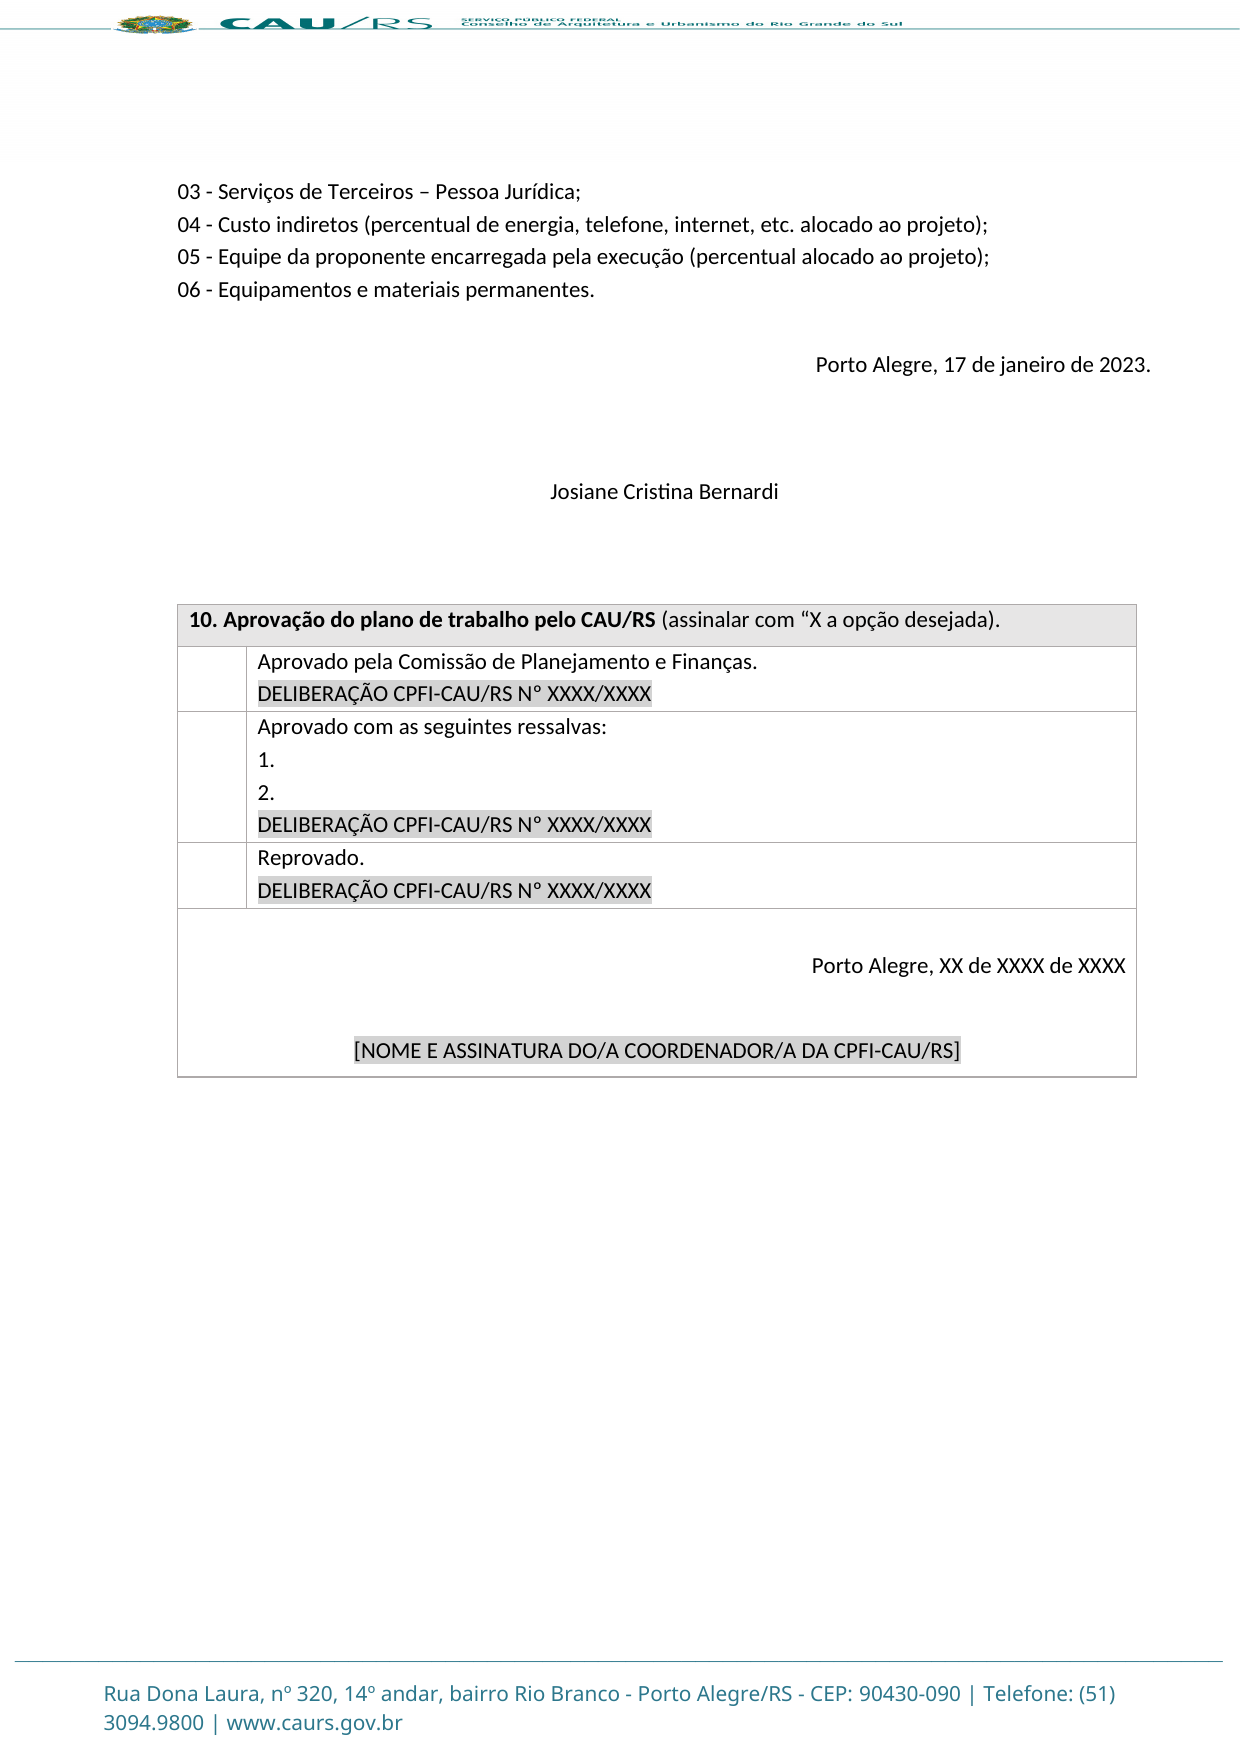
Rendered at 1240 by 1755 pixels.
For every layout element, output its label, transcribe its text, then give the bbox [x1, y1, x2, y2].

text 06 - Equipamentos e materiais permanentes. [177, 275, 1152, 303]
table_cell Porto Alegre, XX de XXXX de XXXX [NOME E ASSINATURA DO/A COORDENADOR/A DA CPFI-CAU/RS] [178, 909, 1136, 1076]
table_header 10. Aprovação do plano de trabalho pelo CAU/RS (assinalar com “X a opção desejada). [178, 605, 1136, 646]
table_cell [178, 647, 246, 711]
text Porto Alegre, 17 de janeiro de 2023. [177, 350, 1152, 378]
table_cell [178, 843, 246, 908]
table_cell Reprovado. DELIBERAÇÃO CPFI-CAU/RS Nº XXXX/XXXX [247, 843, 1136, 908]
text 05 - Equipe da proponente encarregada pela execução (percentual alocado ao projeto); [177, 242, 1152, 270]
table_cell [178, 712, 246, 842]
table_cell Aprovado pela Comissão de Planejamento e Finanças. DELIBERAÇÃO CPFI-CAU/RS Nº XXXX/XXXX [247, 647, 1136, 711]
text 04 - Custo indiretos (percentual de energia, telefone, internet, etc. alocado ao projeto); [177, 210, 1152, 238]
text 03 - Serviços de Terceiros – Pessoa Jurídica; [177, 177, 1152, 205]
text Josiane Cristina Bernardi [177, 477, 1152, 505]
table_cell Aprovado com as seguintes ressalvas: 1. 2. DELIBERAÇÃO CPFI-CAU/RS Nº XXXX/XXXX [247, 712, 1136, 842]
